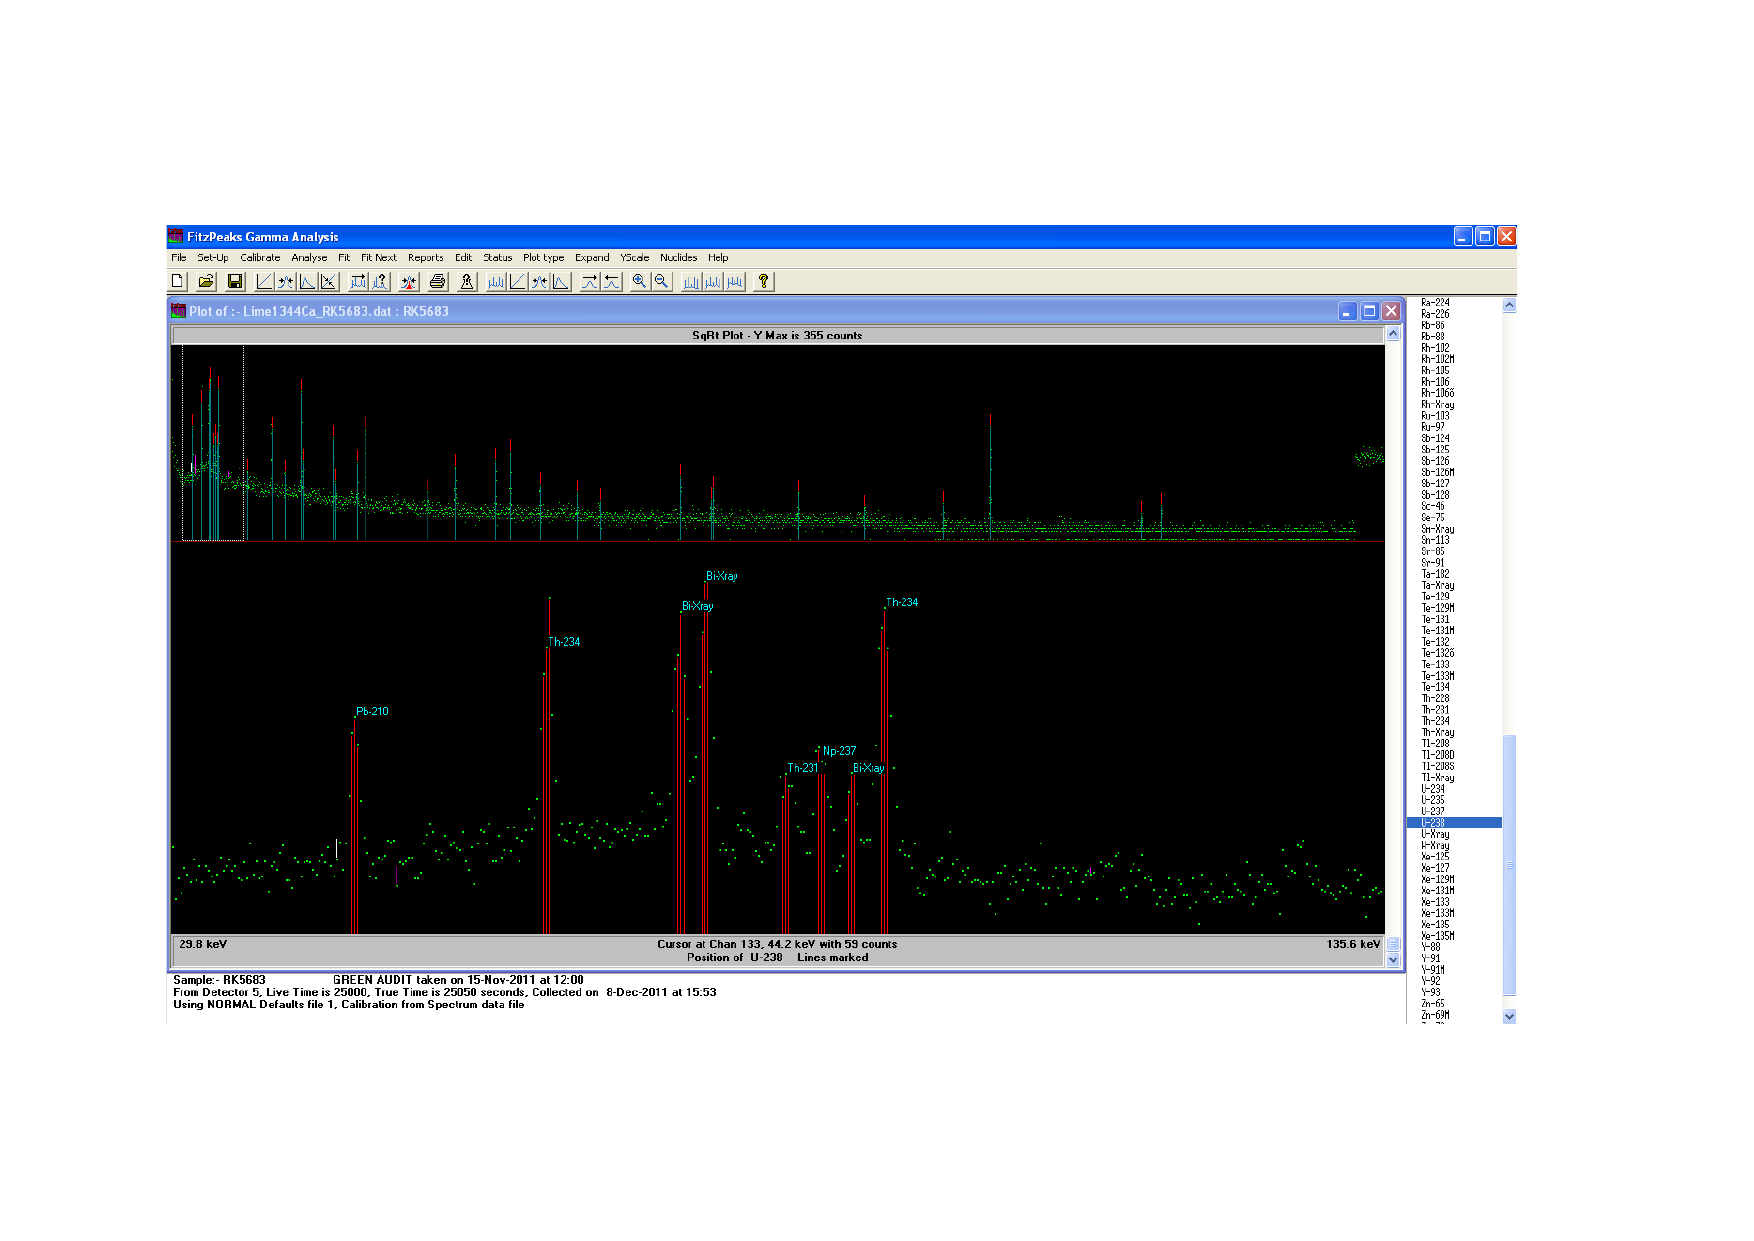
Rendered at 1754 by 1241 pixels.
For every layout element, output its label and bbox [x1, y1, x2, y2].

picture [166, 225, 1518, 1025]
